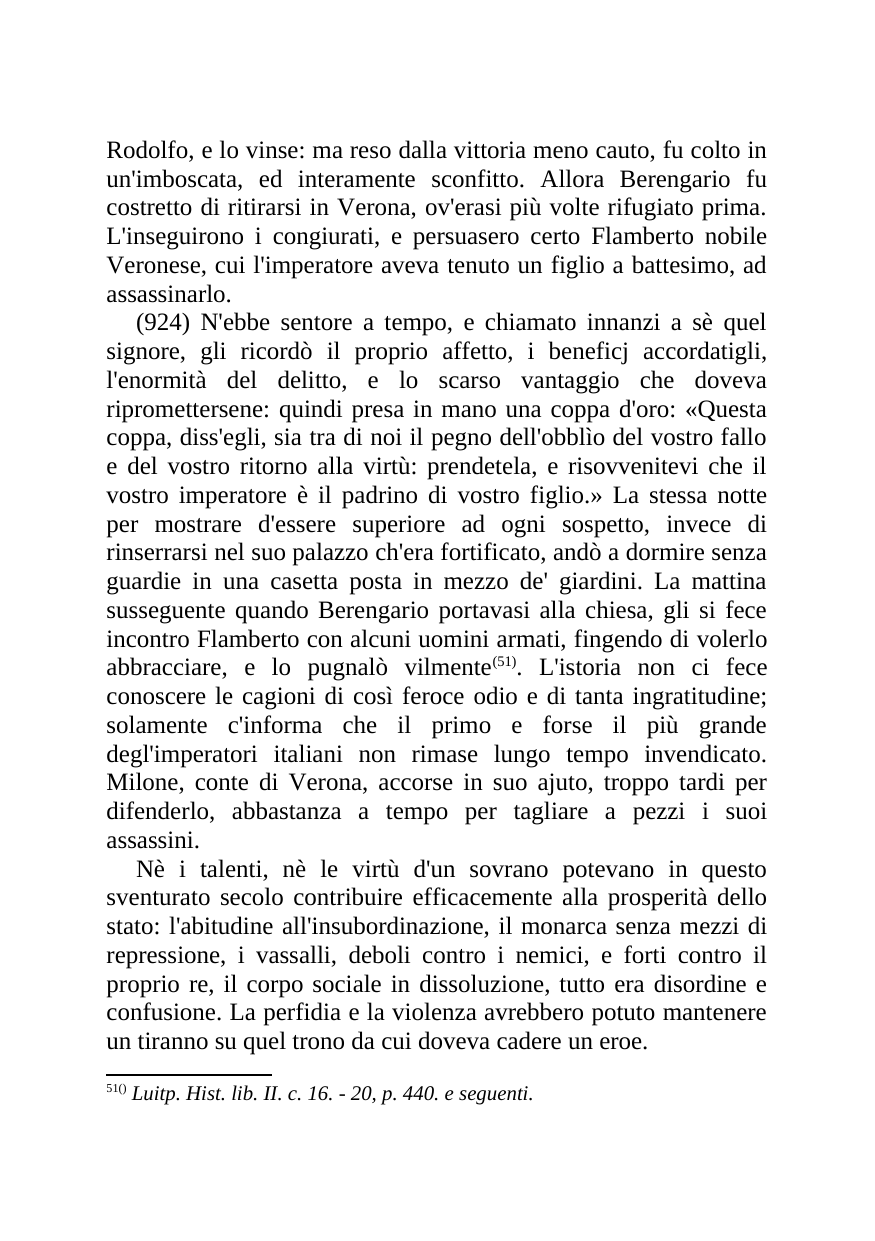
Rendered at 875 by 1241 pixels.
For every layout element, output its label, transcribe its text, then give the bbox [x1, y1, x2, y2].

text (924) N'ebbe sentore a tempo, e chiamato innanzi a sè quel signore, gli ricordò il proprio affetto, i beneficj accordatigli, l'enormità del delitto, e lo scarso vantaggio che doveva ripromettersene: quindi presa in mano una coppa d'oro: «Questa coppa, diss'egli, sia tra di noi il pegno dell'obblìo del vostro fallo e del vostro ritorno alla virtù: prendetela, e risovvenitevi che il vostro imperatore è il padrino di vostro figlio.» La stessa notte per mostrare d'essere superiore ad ogni sospetto, invece di rinserrarsi nel suo palazzo ch'era fortificato, andò a dormire senza guardie in una casetta posta in mezzo de' giardini. La mattina susseguente quando Berengario portavasi alla chiesa, gli si fece incontro Flamberto con alcuni uomini armati, fingendo di volerlo abbracciare, e lo pugnalò vilmente(). L'istoria non ci fece conoscere le cagioni di così feroce odio e di tanta ingratitudine; solamente c'informa che il primo e forse il più grande degl'imperatori italiani non rimase lungo tempo invendicato. Milone, conte di Verona, accorse in suo ajuto, troppo tardi per difenderlo, abbastanza a tempo per tagliare a pezzi i suoi assassini. [106, 307, 768, 854]
text () Luitp. Hist. lib. II. c. 16. - 20, p. 440. e seguenti. [106, 1081, 768, 1105]
text Nè i talenti, nè le virtù d'un sovrano potevano in questo sventurato secolo contribuire efficacemente alla prosperità dello stato: l'abitudine all'insubordinazione, il monarca senza mezzi di repressione, i vassalli, deboli contro i nemici, e forti contro il proprio re, il corpo sociale in dissoluzione, tutto era disordine e confusione. La perfidia e la violenza avrebbero potuto mantenere un tiranno su quel trono da cui doveva cadere un eroe. [106, 854, 768, 1055]
text Rodolfo, e lo vinse: ma reso dalla vittoria meno cauto, fu colto in un'imboscata, ed interamente sconfitto. Allora Berengario fu costretto di ritirarsi in Verona, ov'erasi più volte rifugiato prima. L'inseguirono i congiurati, e persuasero certo Flamberto nobile Veronese, cui l'imperatore aveva tenuto un figlio a battesimo, ad assassinarlo. [106, 135, 768, 307]
